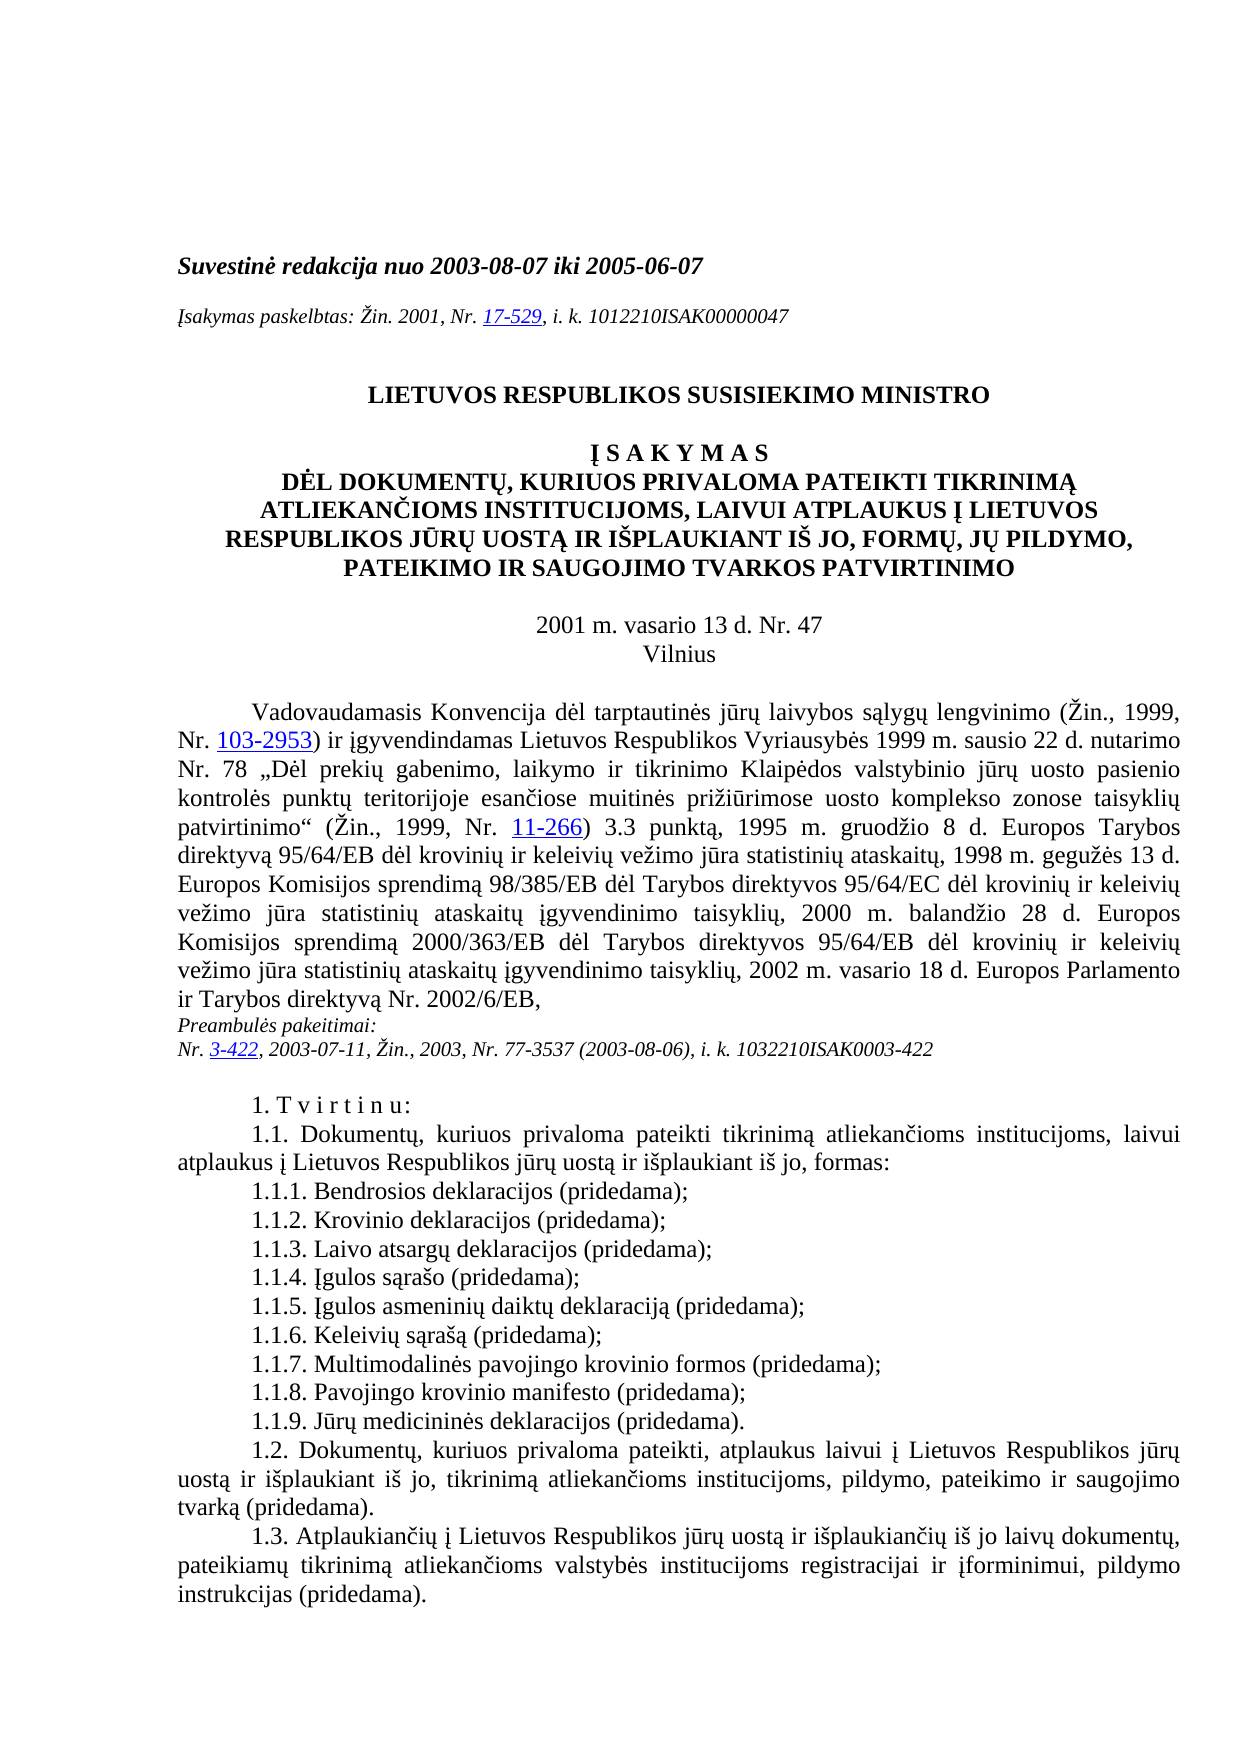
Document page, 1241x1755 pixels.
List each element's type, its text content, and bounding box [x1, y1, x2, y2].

text 1.1.3. Laivo atsargų deklaracijos (pridedama); [177, 1234, 1181, 1262]
text 1.1.1. Bendrosios deklaracijos (pridedama); [177, 1176, 1181, 1205]
text 1.1.2. Krovinio deklaracijos (pridedama); [177, 1205, 1181, 1234]
text 1.1.8. Pavojingo krovinio manifesto (pridedama); [177, 1377, 1181, 1406]
text Preambulės pakeitimai: [177, 1013, 1181, 1037]
text 1.1.4. Įgulos sąrašo (pridedama); [177, 1262, 1181, 1291]
text 1.1.6. Keleivių sąrašą (pridedama); [177, 1320, 1181, 1349]
text 1.1.9. Jūrų medicininės deklaracijos (pridedama). [177, 1406, 1181, 1435]
text 2001 m. vasario 13 d. Nr. 47 [177, 611, 1181, 639]
text 1.1.5. Įgulos asmeninių daiktų deklaraciją (pridedama); [177, 1291, 1181, 1320]
text Vilnius [177, 639, 1181, 668]
text 1.1.7. Multimodalinės pavojingo krovinio formos (pridedama); [177, 1349, 1181, 1377]
text LIETUVOS RESPUBLIKOS SUSISIEKIMO MINISTRO [177, 381, 1181, 409]
text Į S A K Y M A S [177, 438, 1181, 467]
text 1.1. Dokumentų, kuriuos privaloma pateikti tikrinimą atliekančioms institucijoms, laivui atplaukus į Lietuvos Respublikos jūrų uostą ir išplaukiant iš jo, formas: [177, 1119, 1181, 1176]
text 1.2. Dokumentų, kuriuos privaloma pateikti, atplaukus laivui į Lietuvos Respublikos jūrų uostą ir išplaukiant iš jo, tikrinimą atliekančioms institucijoms, pildymo, pateikimo ir saugojimo tvarką (pridedama). [177, 1435, 1181, 1521]
text Įsakymas paskelbtas: Žin. 2001, Nr. 17-529, i. k. 1012210ISAK00000047 [177, 304, 1181, 328]
text 1. Tvirtinu: [177, 1090, 1181, 1119]
text DĖL DOKUMENTŲ, KURIUOS PRIVALOMA PATEIKTI TIKRINIMĄ ATLIEKANČIOMS INSTITUCIJOMS, LAIVUI ATPLAUKUS Į LIETUVOS RESPUBLIKOS JŪRŲ UOSTĄ IR IŠPLAUKIANT IŠ JO, FORMŲ, JŲ PILDYMO, PATEIKIMO IR SAUGOJIMO TVARKOS PATVIRTINIMO [177, 467, 1181, 582]
text Suvestinė redakcija nuo 2003-08-07 iki 2005-06-07 [177, 251, 1181, 280]
text 1.3. Atplaukiančių į Lietuvos Respublikos jūrų uostą ir išplaukiančių iš jo laivų dokumentų, pateikiamų tikrinimą atliekančioms valstybės institucijoms registracijai ir įforminimui, pildymo instrukcijas (pridedama). [177, 1521, 1181, 1607]
text Vadovaudamasis Konvencija dėl tarptautinės jūrų laivybos sąlygų lengvinimo (Žin., 1999, Nr. 103-2953) ir įgyvendindamas Lietuvos Respublikos Vyriausybės 1999 m. sausio 22 d. nutarimo Nr. 78 „Dėl prekių gabenimo, laikymo ir tikrinimo Klaipėdos valstybinio jūrų uosto pasienio kontrolės punktų teritorijoje esančiose muitinės prižiūrimose uosto komplekso zonose taisyklių patvirtinimo“ (Žin., 1999, Nr. 11-266) 3.3 punktą, 1995 m. gruodžio 8 d. Europos Tarybos direktyvą 95/64/EB dėl krovinių ir keleivių vežimo jūra statistinių ataskaitų, 1998 m. gegužės 13 d. Europos Komisijos sprendimą 98/385/EB dėl Tarybos direktyvos 95/64/EC dėl krovinių ir keleivių vežimo jūra statistinių ataskaitų įgyvendinimo taisyklių, 2000 m. balandžio 28 d. Europos Komisijos sprendimą 2000/363/EB dėl Tarybos direktyvos 95/64/EB dėl krovinių ir keleivių vežimo jūra statistinių ataskaitų įgyvendinimo taisyklių, 2002 m. vasario 18 d. Europos Parlamento ir Tarybos direktyvą Nr. 2002/6/EB, [177, 697, 1181, 1013]
text Nr. 3-422, 2003-07-11, Žin., 2003, Nr. 77-3537 (2003-08-06), i. k. 1032210ISAK0003-422 [177, 1037, 1181, 1061]
